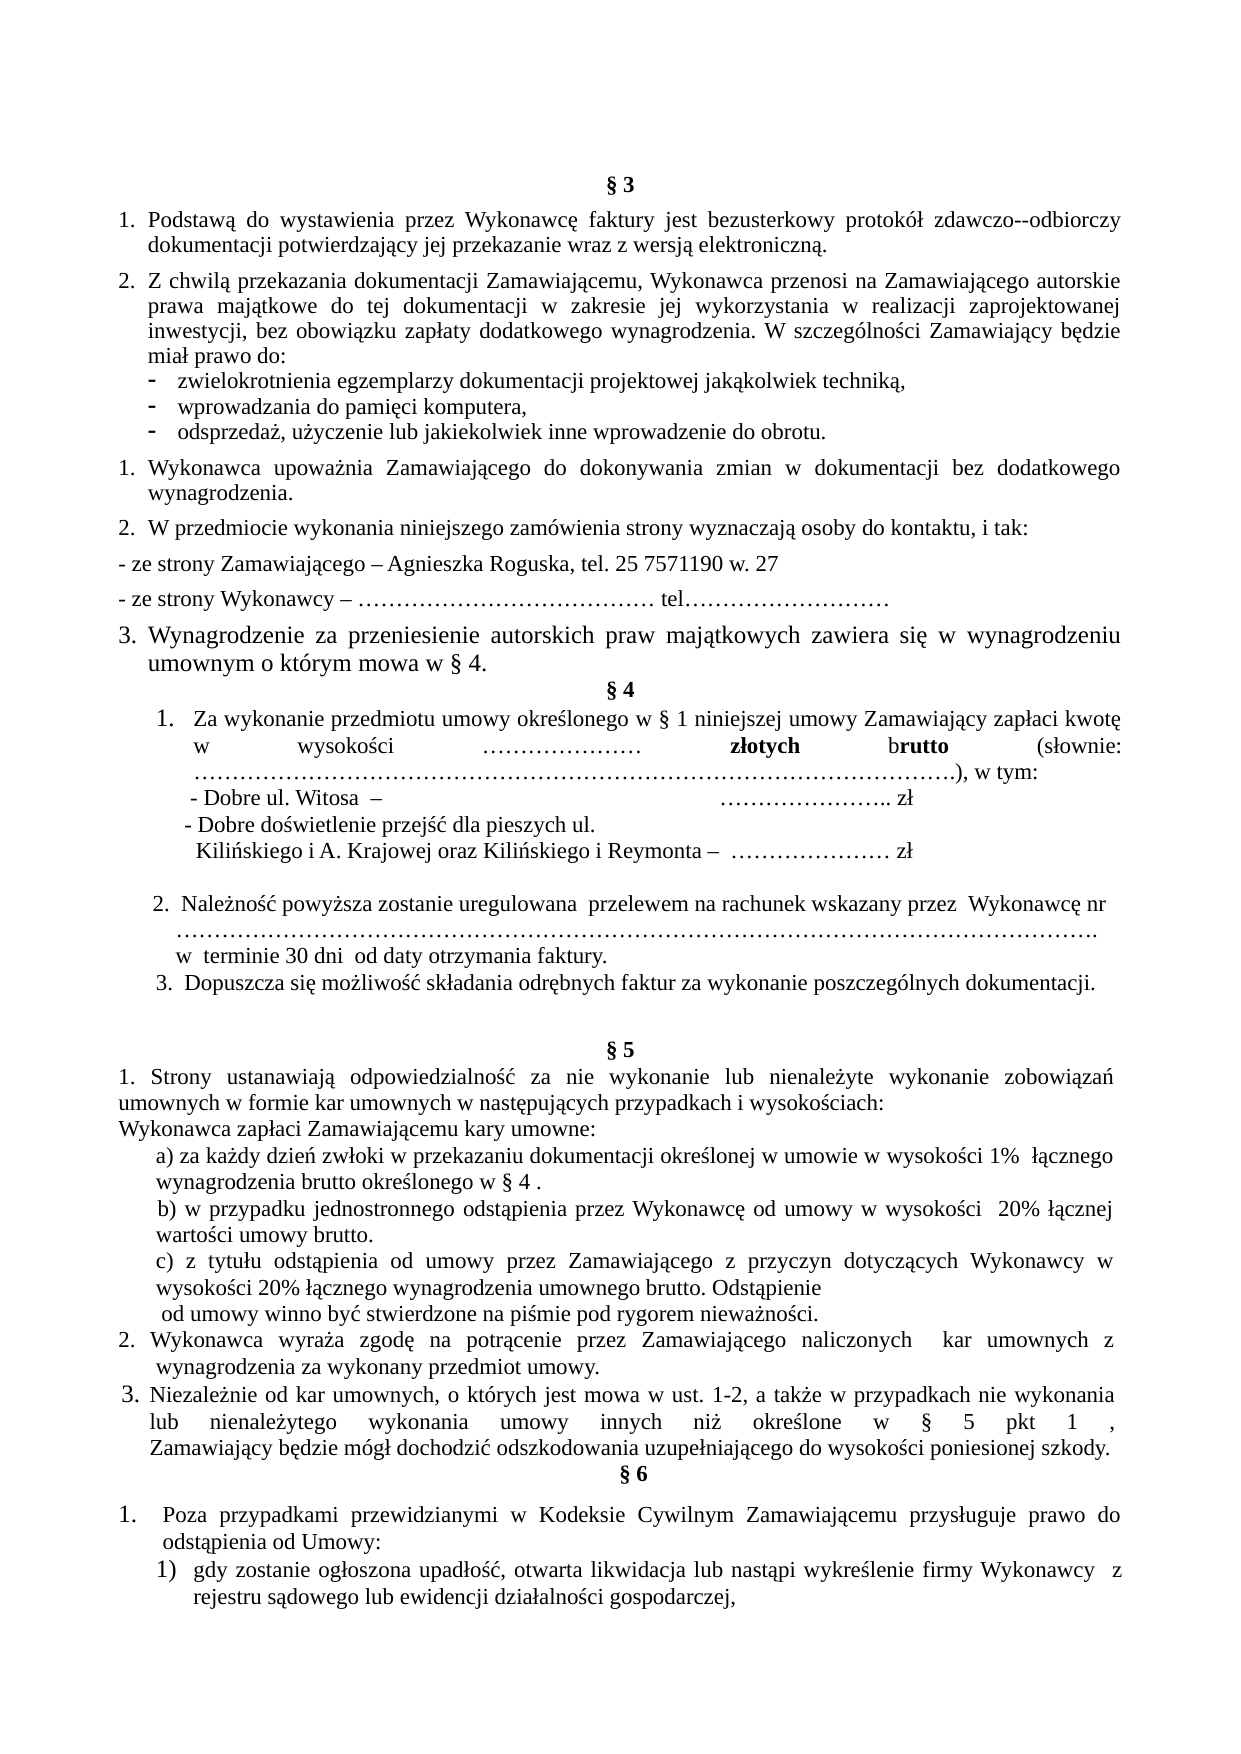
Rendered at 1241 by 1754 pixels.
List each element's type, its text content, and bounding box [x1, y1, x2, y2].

text w terminie 30 dni od daty otrzymania faktury. [118, 942, 1122, 969]
list Wynagrodzenie za przeniesienie autorskich praw majątkowych zawiera się w wynagrodzeniu umownym o którym mowa w § 4. [118, 622, 1122, 677]
text § 5 [118, 1036, 1122, 1063]
text Kilińskiego i A. Krajowej oraz Kilińskiego i Reymonta – ………………… zł [156, 837, 1122, 863]
text - Dobre ul. Witosa – ………………….. zł [156, 784, 1122, 811]
list Niezależnie od kar umownych, o których jest mowa w ust. 1-2, a także w przypadkach nie wykonania lub nienależytego wykonania umowy innych niż określone w § 5 pkt 1 , Zamawiający będzie mógł dochodzić odszkodowania uzupełniającego do wysokości poniesionej szkody. [121, 1379, 1116, 1461]
text 2. Wykonawca wyraża zgodę na potrącenie przez Zamawiającego naliczonych kar umownych z wynagrodzenia za wykonany przedmiot umowy. [118, 1326, 1116, 1379]
text 2. Należność powyższa zostanie uregulowana przelewem na rachunek wskazany przez Wykonawcę nr [118, 890, 1122, 916]
list wprowadzania do pamięci komputera, [148, 394, 1122, 419]
text 3. Dopuszcza się możliwość składania odrębnych faktur za wykonanie poszczególnych dokumentacji. [156, 969, 1122, 995]
list Za wykonanie przedmiotu umowy określonego w § 1 niniejszej umowy Zamawiający zapłaci kwotę w wysokości ………………… złotych brutto (słownie: ……………………………………………………………………………………….), w tym: [156, 703, 1122, 784]
text Wykonawca zapłaci Zamawiającemu kary umowne: [118, 1116, 1115, 1142]
text - ze strony Zamawiającego – Agnieszka Roguska, tel. 25 7571190 w. 27 [118, 551, 1122, 576]
list zwielokrotnienia egzemplarzy dokumentacji projektowej jakąkolwiek techniką, [148, 368, 1122, 394]
list odsprzedaż, użyczenie lub jakiekolwiek inne wprowadzenie do obrotu. [148, 419, 1122, 445]
text b) w przypadku jednostronnego odstąpienia przez Wykonawcę od umowy w wysokości 20% łącznej wartości umowy brutto. [156, 1194, 1115, 1247]
text § 3 [118, 171, 1122, 197]
list Wykonawca upoważnia Zamawiającego do dokonywania zmian w dokumentacji bez dodatkowego wynagrodzenia. [118, 455, 1122, 505]
text …………………………………………………………………………………………………………. [118, 916, 1122, 942]
text a) za każdy dzień zwłoki w przekazaniu dokumentacji określonej w umowie w wysokości 1% łącznego wynagrodzenia brutto określonego w § 4 . [156, 1142, 1115, 1194]
text - ze strony Wykonawcy – ………………………………… tel……………………… [118, 586, 1122, 611]
list gdy zostanie ogłoszona upadłość, otwarta likwidacja lub nastąpi wykreślenie firmy Wykonawcy z rejestru sądowego lub ewidencji działalności gospodarczej, [156, 1554, 1122, 1609]
text c) z tytułu odstąpienia od umowy przez Zamawiającego z przyczyn dotyczących Wykonawcy w wysokości 20% łącznego wynagrodzenia umownego brutto. Odstąpienie [156, 1247, 1115, 1300]
list Podstawą do wystawienia przez Wykonawcę faktury jest bezusterkowy protokół zdawczo--odbiorczy dokumentacji potwierdzający jej przekazanie wraz z wersją elektroniczną. [118, 208, 1122, 258]
text - Dobre doświetlenie przejść dla pieszych ul. [156, 811, 1122, 837]
text 1. Strony ustanawiają odpowiedzialność za nie wykonanie lub nienależyte wykonanie zobowiązań umownych w formie kar umownych w następujących przypadkach i wysokościach: [118, 1063, 1115, 1116]
text § 4 [118, 677, 1122, 703]
list W przedmiocie wykonania niniejszego zamówienia strony wyznaczają osoby do kontaktu, i tak: [118, 516, 1122, 541]
list Poza przypadkami przewidzianymi w Kodeksie Cywilnym Zamawiającemu przysługuje prawo do odstąpienia od Umowy: [118, 1499, 1122, 1554]
text od umowy winno być stwierdzone na piśmie pod rygorem nieważności. [156, 1300, 1115, 1326]
list Z chwilą przekazania dokumentacji Zamawiającemu, Wykonawca przenosi na Zamawiającego autorskie prawa majątkowe do tej dokumentacji w zakresie jej wykorzystania w realizacji zaprojektowanej inwestycji, bez obowiązku zapłaty dodatkowego wynagrodzenia. W szczególności Zamawiający będzie miał prawo do: [118, 268, 1122, 368]
text § 6 [148, 1461, 1116, 1487]
